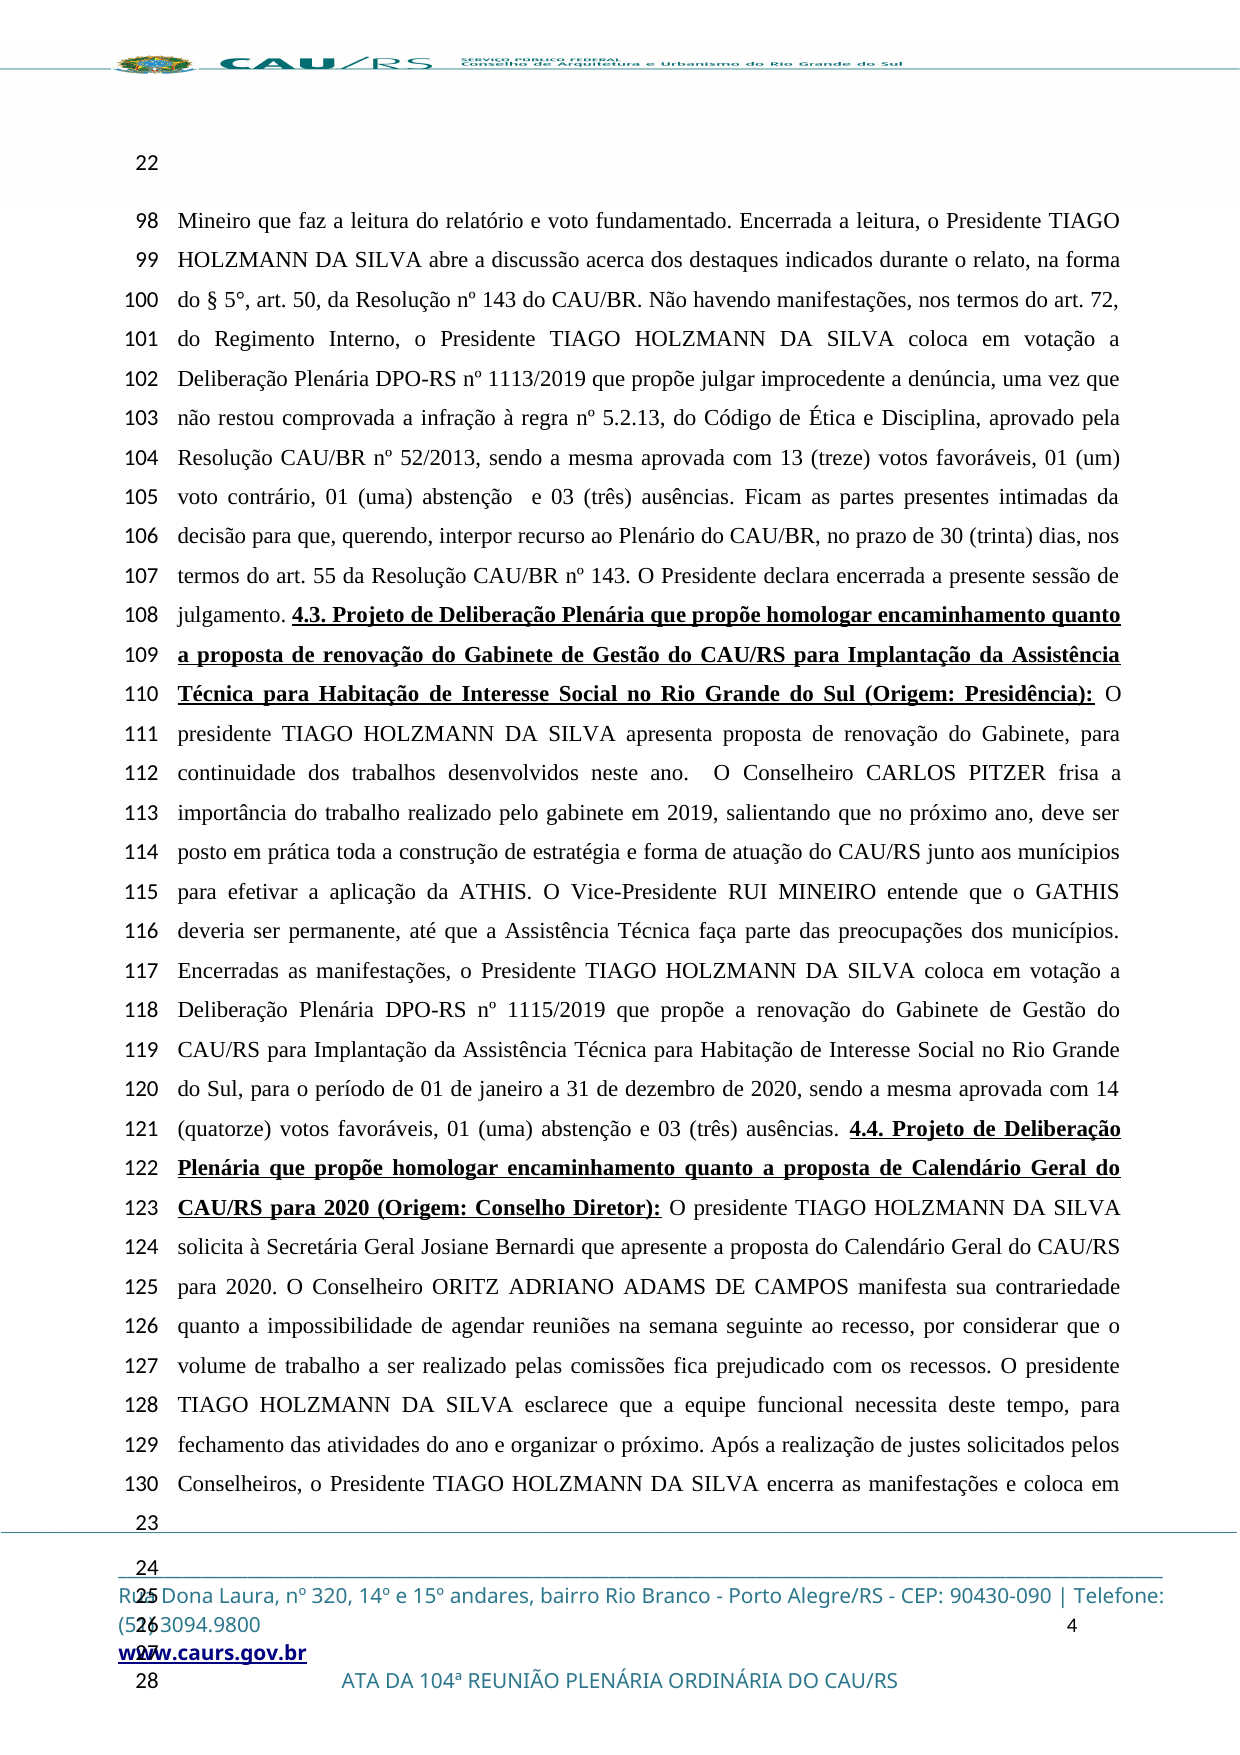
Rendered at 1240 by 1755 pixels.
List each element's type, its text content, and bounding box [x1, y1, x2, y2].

text Mineiro que faz a leitura do relatório e voto fundamentado. Encerrada a leitura, o Presidente TIAGO HOLZMANN DA SILVA abre a discussão acerca dos destaques indicados durante o relato, na forma do § 5°, art. 50, da Resolução nº 143 do CAU/BR. Não havendo manifestações, nos termos do art. 72, do Regimento Interno, o Presidente TIAGO HOLZMANN DA SILVA coloca em votação a Deliberação Plenária DPO-RS nº 1113/2019 que propõe julgar improcedente a denúncia, uma vez que não restou comprovada a infração à regra nº 5.2.13, do Código de Ética e Disciplina, aprovado pela Resolução CAU/BR nº 52/2013, sendo a mesma aprovada com 13 (treze) votos favoráveis, 01 (um) voto contrário, 01 (uma) abstenção e 03 (três) ausências. Ficam as partes presentes intimadas da decisão para que, querendo, interpor recurso ao Plenário do CAU/BR, no prazo de 30 (trinta) dias, nos termos do art. 55 da Resolução CAU/BR nº 143. O Presidente declara encerrada a presente sessão de julgamento. 4.3. Projeto de Deliberação Plenária que propõe homologar encaminhamento quanto a proposta de renovação do Gabinete de Gestão do CAU/RS para Implantação da Assistência [177, 207, 1121, 664]
text Técnica para Habitação de Interesse Social no Rio Grande do Sul (Origem: Presidência): O presidente TIAGO HOLZMANN DA SILVA apresenta proposta de renovação do Gabinete, para continuidade dos trabalhos desenvolvidos neste ano. O Conselheiro CARLOS PITZER frisa a importância do trabalho realizado pelo gabinete em 2019, salientando que no próximo ano, deve ser posto em prática toda a construção de estratégia e forma de atuação do CAU/RS junto aos munícipios para efetivar a aplicação da ATHIS. O Vice-Presidente RUI MINEIRO entende que o GATHIS deveria ser permanente, até que a Assistência Técnica faça parte das preocupações dos municípios. Encerradas as manifestações, o Presidente TIAGO HOLZMANN DA SILVA coloca em votação a Deliberação Plenária DPO-RS nº 1115/2019 que propõe a renovação do Gabinete de Gestão do CAU/RS para Implantação da Assistência Técnica para Habitação de Interesse Social no Rio Grande do Sul, para o período de 01 de janeiro a 31 de dezembro de 2020, sendo a mesma aprovada com 14 (quatorze) votos favoráveis, 01 (uma) abstenção e 03 (três) ausências. 4.4. Projeto de Deliberação Plenária que propõe homologar encaminhamento quanto a proposta de Calendário Geral do [177, 665, 1121, 1177]
text CAU/RS para 2020 (Origem: Conselho Diretor): O presidente TIAGO HOLZMANN DA SILVA solicita à Secretária Geral Josiane Bernardi que apresente a proposta do Calendário Geral do CAU/RS para 2020. O Conselheiro ORITZ ADRIANO ADAMS DE CAMPOS manifesta sua contrariedade quanto a impossibilidade de agendar reuniões na semana seguinte ao recesso, por considerar que o volume de trabalho a ser realizado pelas comissões fica prejudicado com os recessos. O presidente TIAGO HOLZMANN DA SILVA esclarece que a equipe funcional necessita deste tempo, para fechamento das atividades do ano e organizar o próximo. Após a realização de justes solicitados pelos Conselheiros, o Presidente TIAGO HOLZMANN DA SILVA encerra as manifestações e coloca em [177, 1178, 1121, 1496]
